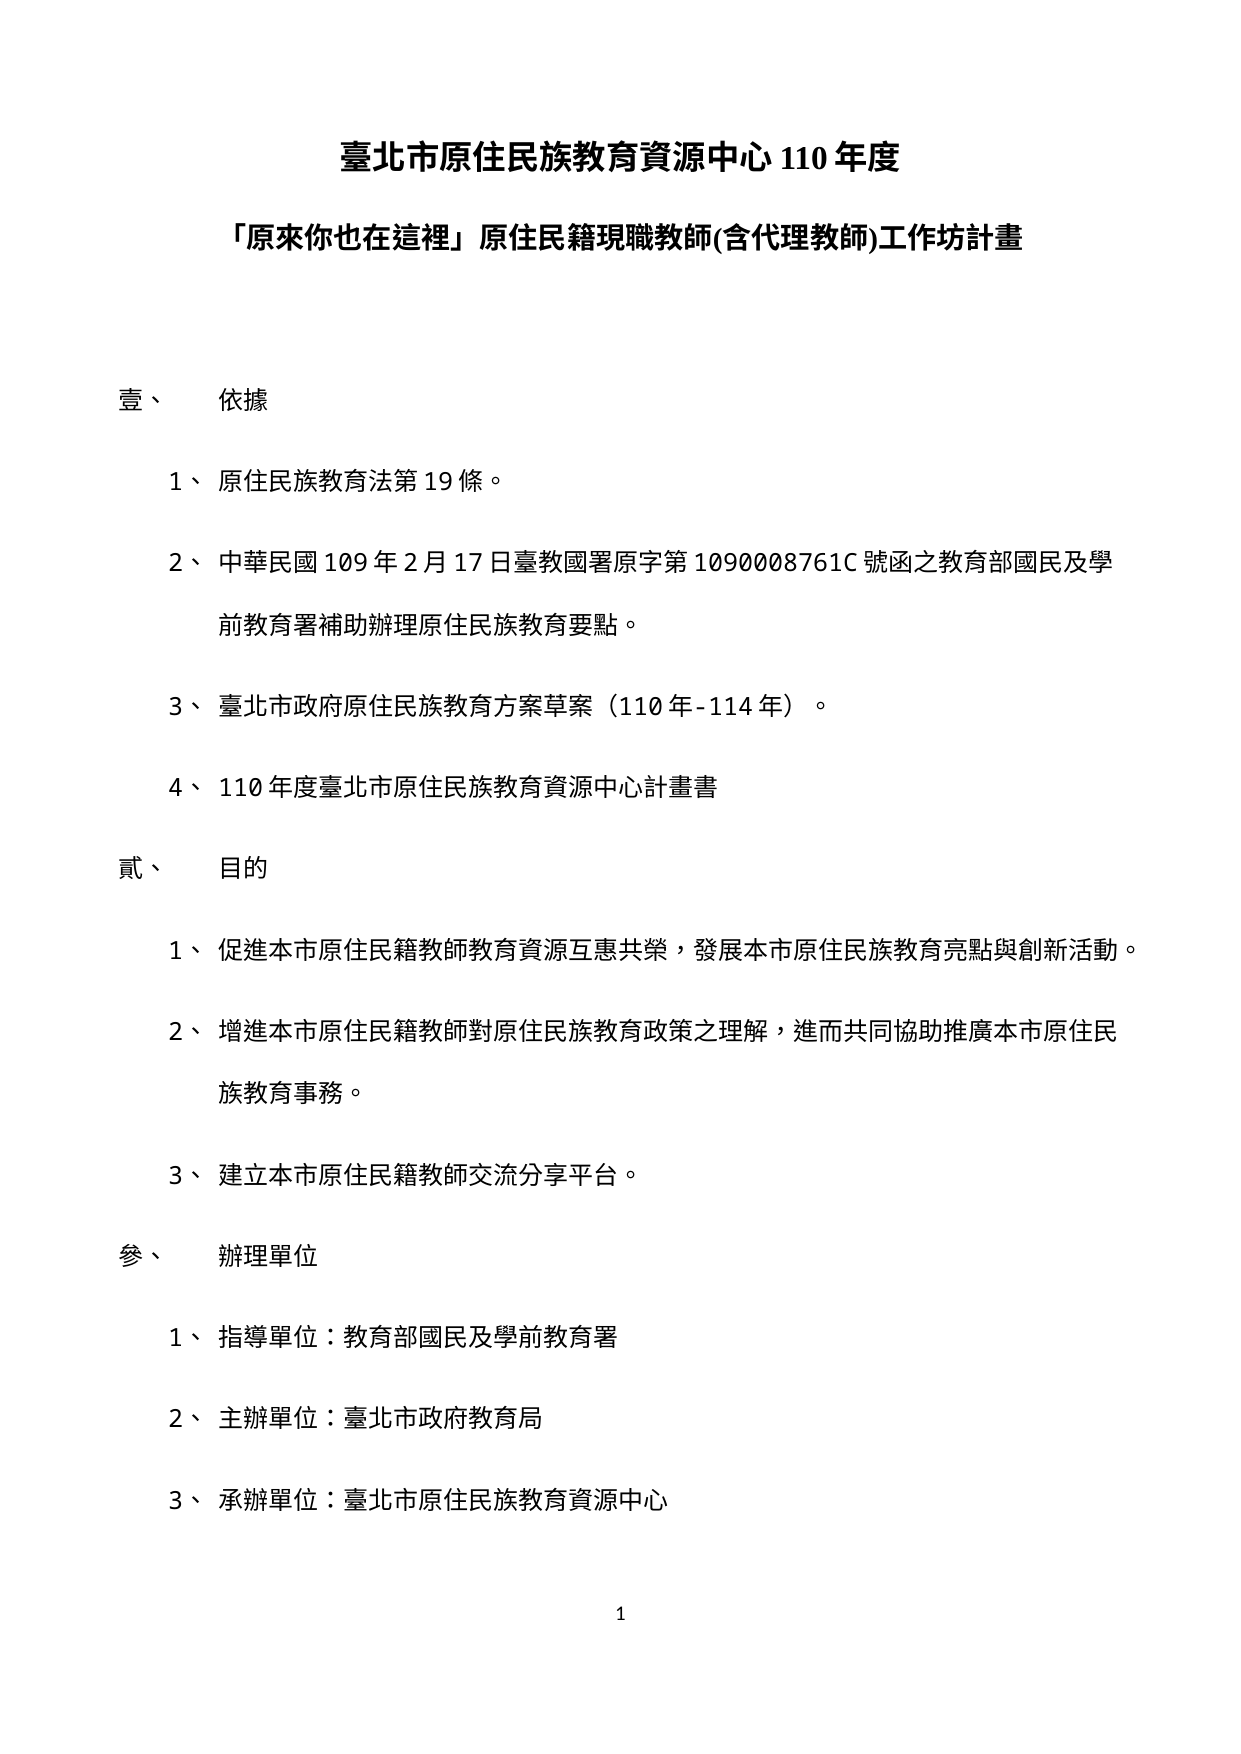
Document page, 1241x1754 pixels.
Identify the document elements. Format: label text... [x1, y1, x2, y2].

list 指導單位：教育部國民及學前教育署 [168, 1294, 1122, 1357]
list 依據 [118, 357, 1122, 419]
list 目的 [118, 825, 1122, 888]
text 「原來你也在這裡」原住民籍現職教師(含代理教師)工作坊計畫 [118, 194, 1122, 257]
list 原住民族教育法第19條。 [168, 438, 1122, 500]
text 臺北市原住民族教育資源中心110年度 [118, 113, 1122, 175]
list 促進本市原住民籍教師教育資源互惠共榮，發展本市原住民族教育亮點與創新活動。 [168, 907, 1122, 969]
list 建立本市原住民籍教師交流分享平台。 [168, 1132, 1122, 1194]
list 主辦單位：臺北市政府教育局 [168, 1375, 1122, 1438]
list 臺北市政府原住民族教育方案草案（110年-114年）。 [168, 663, 1122, 725]
list 辦理單位 [118, 1213, 1122, 1275]
list 增進本市原住民籍教師對原住民族教育政策之理解，進而共同協助推廣本市原住民族教育事務。 [168, 988, 1122, 1113]
list 承辦單位：臺北市原住民族教育資源中心 [168, 1457, 1122, 1519]
list 中華民國109年2月17日臺教國署原字第1090008761C號函之教育部國民及學前教育署補助辦理原住民族教育要點。 [168, 519, 1122, 644]
list 110年度臺北市原住民族教育資源中心計畫書 [168, 744, 1122, 807]
